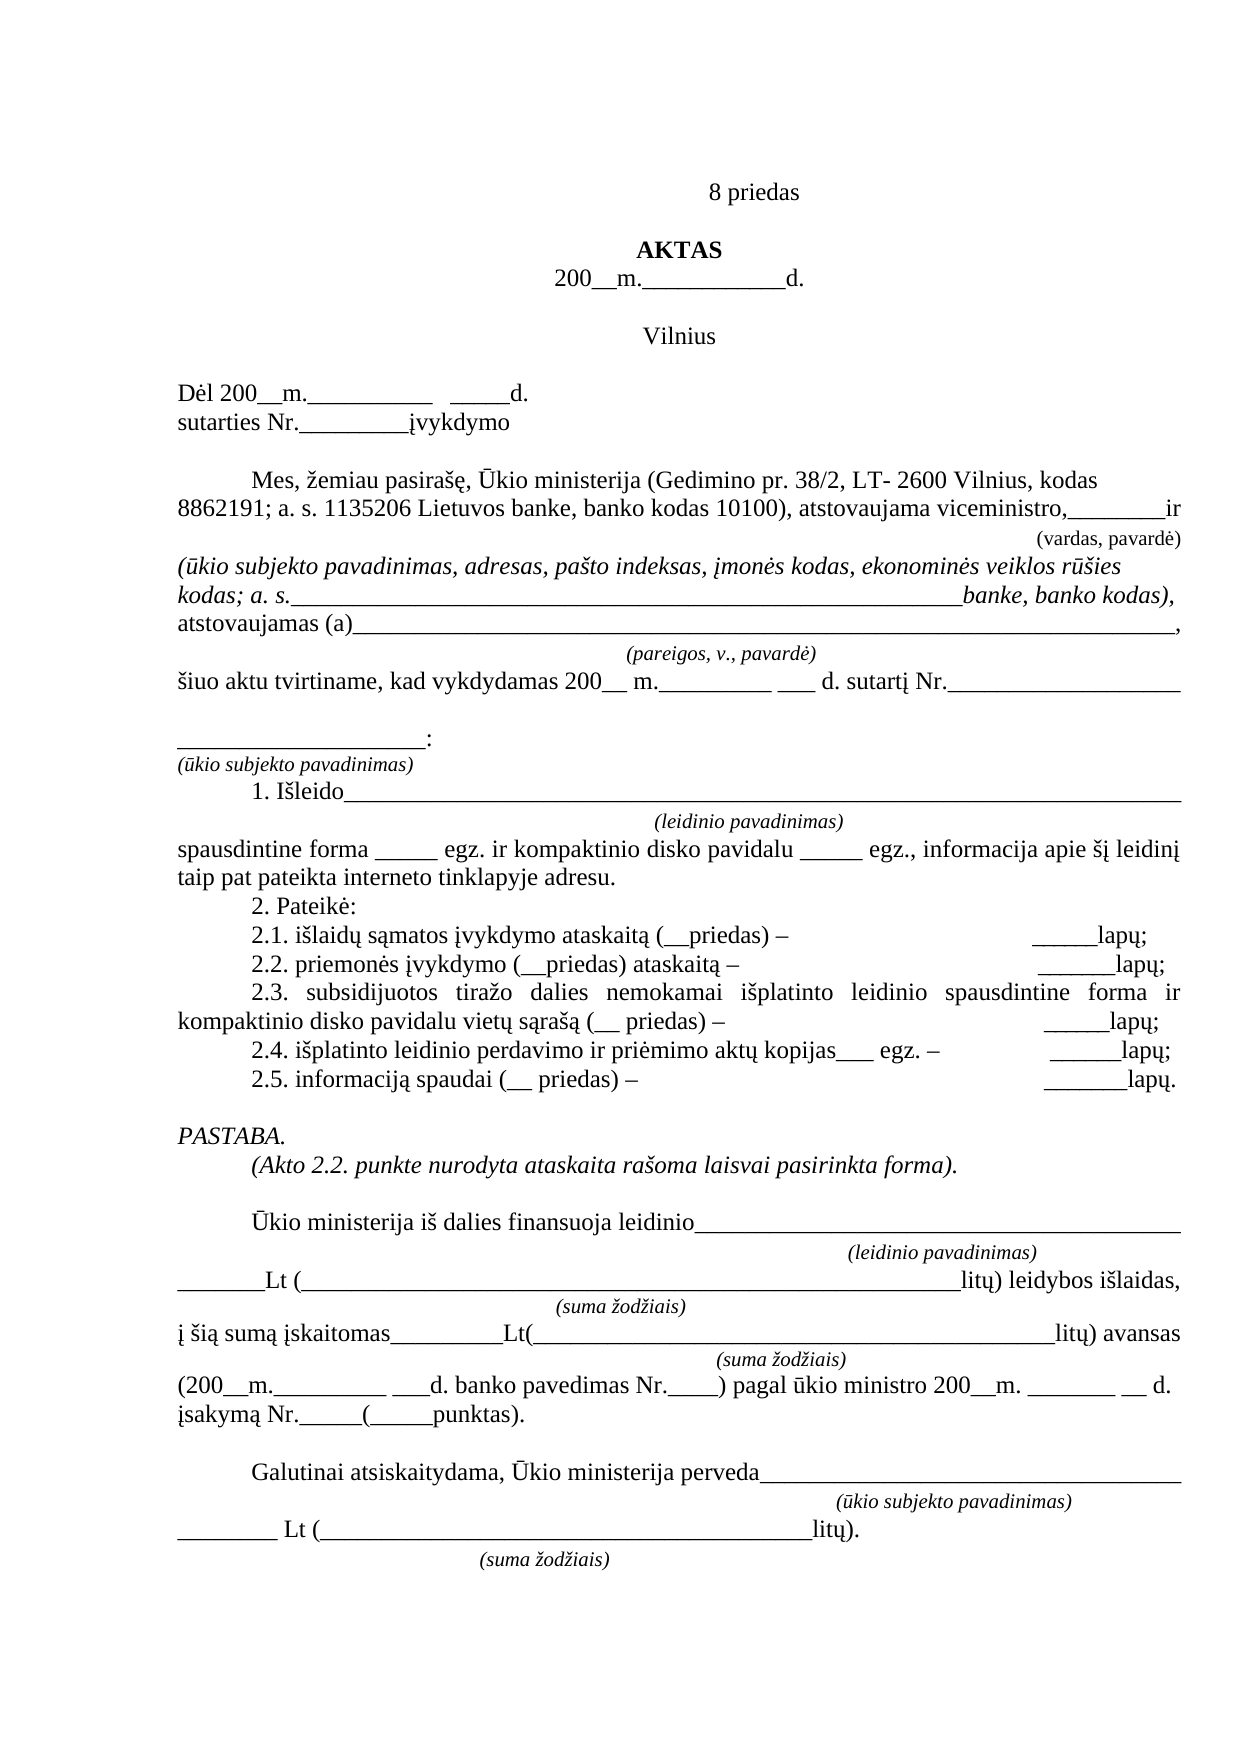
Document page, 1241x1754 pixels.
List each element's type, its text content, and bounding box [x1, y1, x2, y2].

text (Akto 2.2. punkte nurodyta ataskaita rašoma laisvai pasirinkta forma). [177, 1150, 1181, 1179]
text atstovaujamas (a) , [177, 608, 1181, 637]
text Galutinai atsiskaitydama, Ūkio ministerija perveda [177, 1457, 1181, 1486]
text 8 priedas [177, 177, 1181, 206]
text sutarties Nr. įvykdymo [177, 407, 1181, 436]
text 1. Išleido [177, 776, 1181, 805]
text Ūkio ministerija iš dalies finansuoja leidinio [177, 1207, 1181, 1236]
text (suma žodžiais) [177, 1294, 1181, 1318]
text 2.3. subsidijuotos tiražo dalies nemokamai išplatinto leidinio spausdintine forma ir kompaktinio disko pavidalu vietų sąrašą (__ priedas) – lapų; [177, 977, 1181, 1035]
text _______Lt ( litų) leidybos išlaidas, [177, 1265, 1181, 1294]
text (ūkio subjekto pavadinimas) [177, 752, 1181, 776]
text šiuo aktu tvirtiname, kad vykdydamas 200__ m._________ ___ d. sutartį Nr. [177, 666, 1181, 695]
text PASTABA. [177, 1121, 1181, 1150]
text (ūkio subjekto pavadinimas, adresas, pašto indeksas, įmonės kodas, ekonominės veiklos rūšies kodas; a. s. banke, banko kodas), [177, 551, 1181, 608]
text AKTAS [177, 235, 1181, 263]
text ________ Lt ( litų). [177, 1514, 1181, 1543]
text į šią sumą įskaitomas_________Lt( litų) avansas [177, 1318, 1181, 1347]
text (leidinio pavadinimas) [177, 805, 1181, 834]
text (pareigos, v., pavardė) [177, 637, 1181, 666]
text (200__m._________ ___d. banko pavedimas Nr.____) pagal ūkio ministro 200__m. _______ __ d. [177, 1371, 1181, 1399]
text 2. Pateikė: [177, 891, 1181, 920]
text 2.4. išplatinto leidinio perdavimo ir priėmimo aktų kopijas___ egz. – lapų; [177, 1035, 1181, 1064]
text spausdintine forma _____ egz. ir kompaktinio disko pavidalu _____ egz., informacija apie šį leidinį taip pat pateikta interneto tinklapyje adresu. [177, 834, 1181, 891]
text (vardas, pavardė) [177, 522, 1181, 551]
text Dėl 200__m. d. [177, 378, 1181, 407]
text Mes, žemiau pasirašę, Ūkio ministerija (Gedimino pr. 38/2, LT- 2600 Vilnius, kodas 8862191; a. s. 1135206 Lietuvos banke, banko kodas 10100), atstovaujama viceministro, ir [177, 465, 1181, 522]
text Vilnius [177, 321, 1181, 350]
text (suma žodžiais) [177, 1543, 1181, 1572]
text 2.2. priemonės įvykdymo (__priedas) ataskaitą – lapų; [177, 949, 1181, 977]
text : [177, 723, 1181, 752]
text 2.5. informaciją spaudai (__ priedas) – lapų. [177, 1064, 1181, 1092]
text (leidinio pavadinimas) [177, 1236, 1181, 1265]
text 2.1. išlaidų sąmatos įvykdymo ataskaitą (__priedas) – lapų; [177, 920, 1181, 949]
text 200__m. d. [177, 263, 1181, 292]
text (ūkio subjekto pavadinimas) [177, 1486, 1181, 1514]
text įsakymą Nr._____(_____punktas). [177, 1399, 1181, 1428]
text (suma žodžiais) [177, 1347, 1181, 1371]
